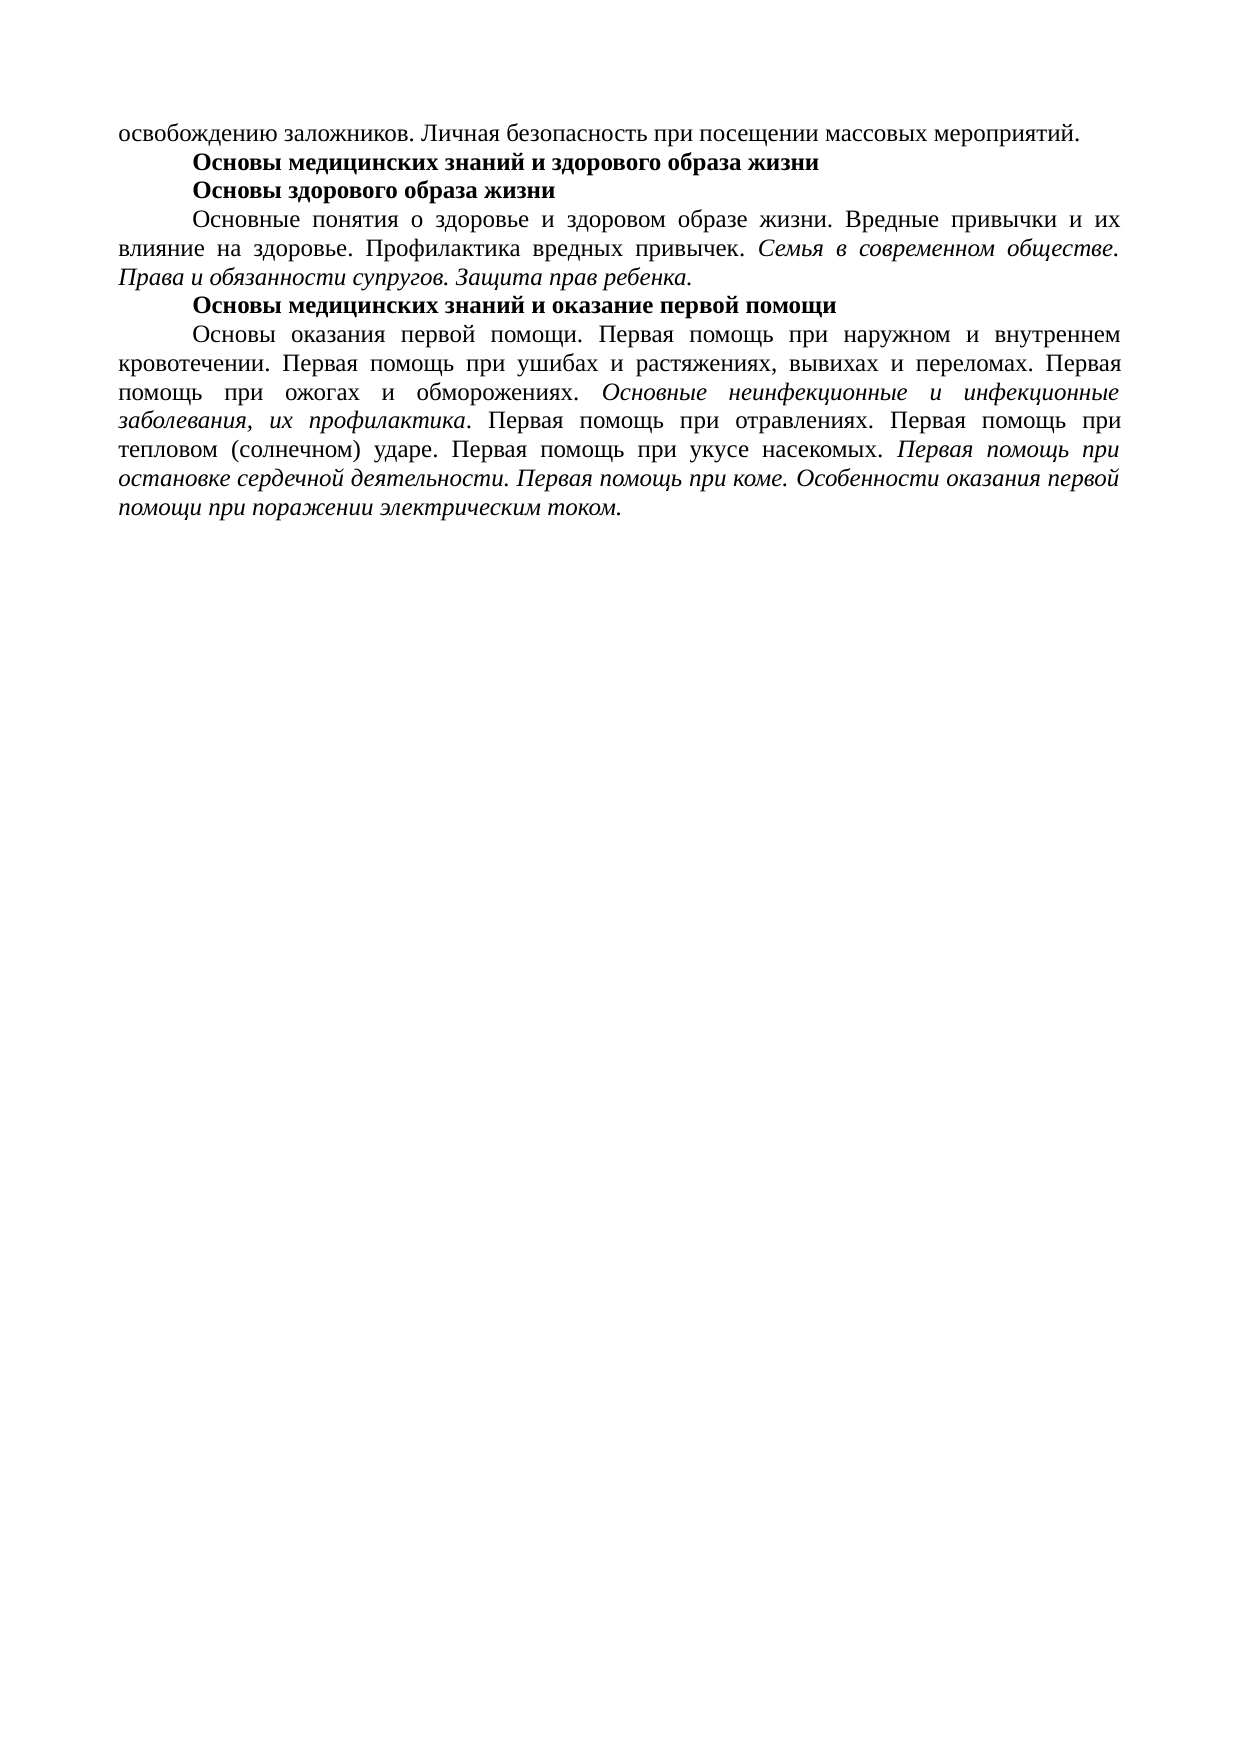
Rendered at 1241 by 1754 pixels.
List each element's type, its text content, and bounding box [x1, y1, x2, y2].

text Основы здорового образа жизни [118, 176, 1122, 204]
text Основы оказания первой помощи. Первая помощь при наружном и внутреннем кровотечении. Первая помощь при ушибах и растяжениях, вывихах и переломах. Первая помощь при ожогах и обморожениях. Основные неинфекционные и инфекционные заболевания, их профилактика. Первая помощь при отравлениях. Первая помощь при тепловом (солнечном) ударе. Первая помощь при укусе насекомых. Первая помощь при остановке сердечной деятельности. Первая помощь при коме. Особенности оказания первой помощи при поражении электрическим током. [118, 319, 1122, 521]
text Основы медицинских знаний и оказание первой помощи [118, 291, 1122, 319]
text Основы медицинских знаний и здорового образа жизни [118, 147, 1122, 176]
text Основные понятия о здоровье и здоровом образе жизни. Вредные привычки и их влияние на здоровье. Профилактика вредных привычек. Семья в современном обществе. Права и обязанности супругов. Защита прав ребенка. [118, 204, 1122, 291]
text освобождению заложников. Личная безопасность при посещении массовых мероприятий. [118, 118, 1122, 147]
